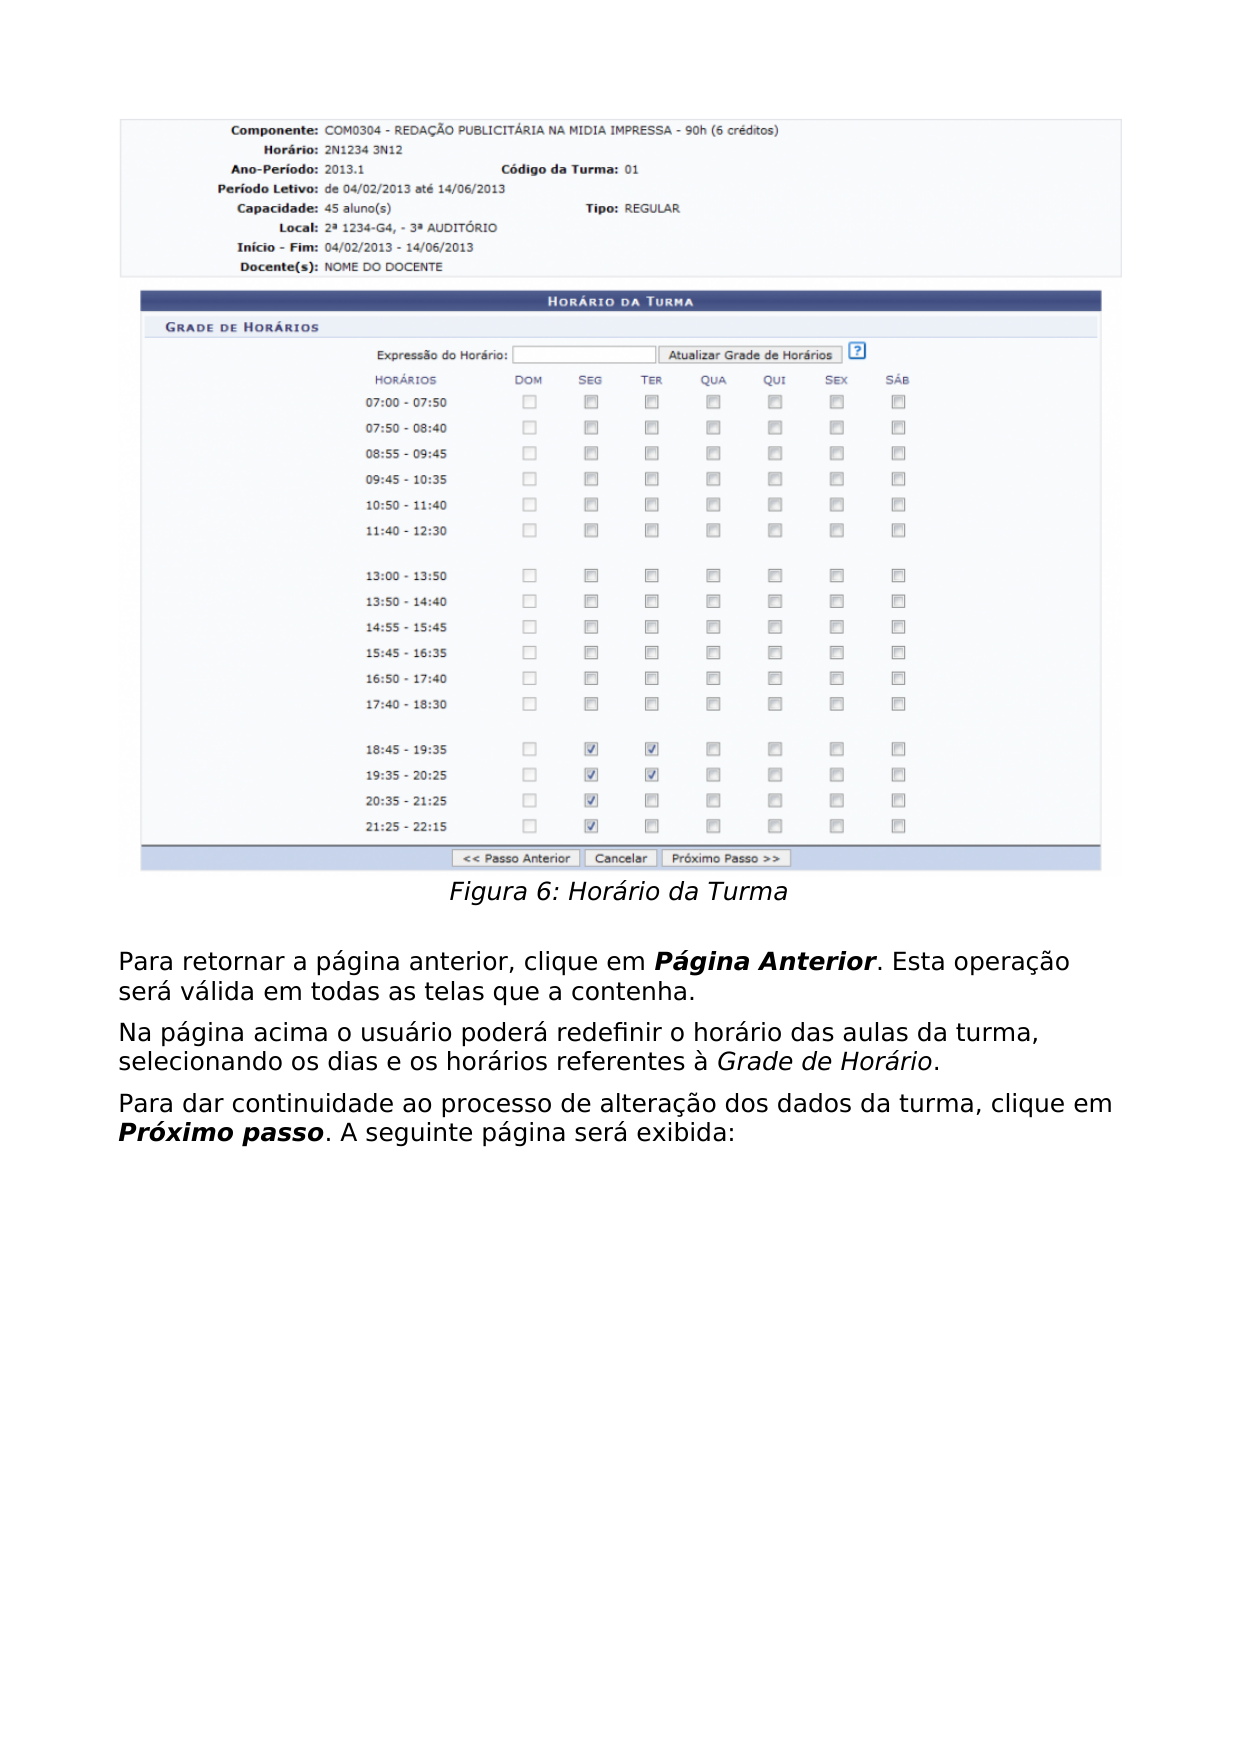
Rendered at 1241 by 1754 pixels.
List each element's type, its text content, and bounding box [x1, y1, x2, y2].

text Figura 6: Horário da Turma [118, 877, 1122, 906]
picture [118, 118, 1123, 877]
text Para dar continuidade ao processo de alteração dos dados da turma, clique em Próximo passo. A seguinte página será exibida: [118, 1089, 1122, 1147]
text Para retornar a página anterior, clique em Página Anterior. Esta operação será válida em todas as telas que a contenha. [118, 947, 1122, 1006]
text Na página acima o usuário poderá redefinir o horário das aulas da turma, selecionando os dias e os horários referentes à Grade de Horário. [118, 1018, 1122, 1077]
